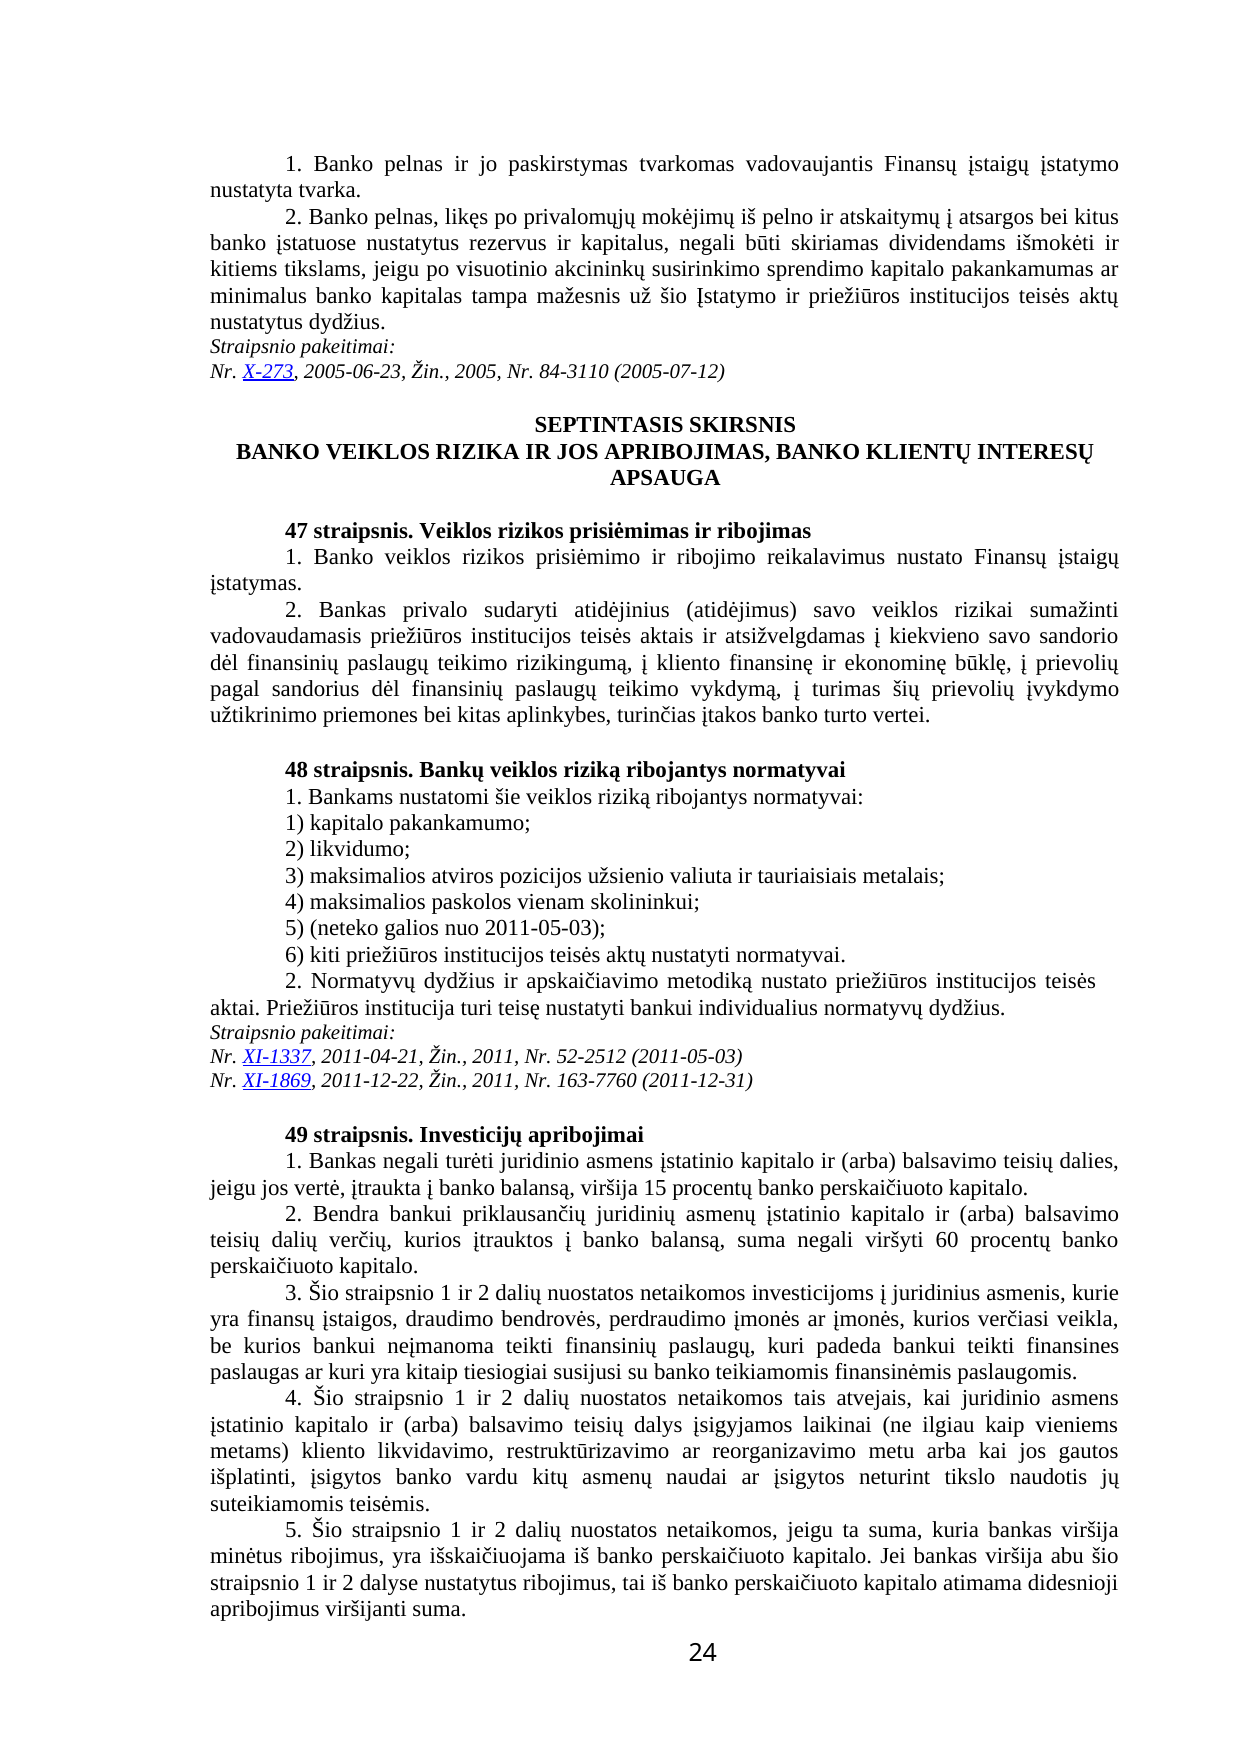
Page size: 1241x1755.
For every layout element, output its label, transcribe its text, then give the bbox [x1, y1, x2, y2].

text 2. Bendra bankui priklausančių juridinių asmenų įstatinio kapitalo ir (arba) balsavimo teisių dalių verčių, kurios įtrauktos į banko balansą, suma negali viršyti 60 procentų banko perskaičiuoto kapitalo. [210, 1200, 1120, 1279]
text 3) maksimalios atviros pozicijos užsienio valiuta ir tauriaisiais metalais; [210, 862, 1120, 888]
text 2) likvidumo; [210, 835, 1120, 862]
text 1) kapitalo pakankamumo; [210, 809, 1120, 835]
text 2. Normatyvų dydžius ir apskaičiavimo metodiką nustato priežiūros institucijos teisės aktai. Priežiūros institucija turi teisę nustatyti bankui individualius normatyvų dydžius. [210, 967, 1097, 1020]
text 1. Banko pelnas ir jo paskirstymas tvarkomas vadovaujantis Finansų įstaigų įstatymo nustatyta tvarka. [210, 150, 1120, 203]
text 48 straipsnis. Bankų veiklos riziką ribojantys normatyvai [210, 756, 1120, 783]
text 5) (neteko galios nuo 2011-05-03); [210, 914, 1120, 941]
text 2. Bankas privalo sudaryti atidėjinius (atidėjimus) savo veiklos rizikai sumažinti vadovaudamasis priežiūros institucijos teisės aktais ir atsižvelgdamas į kiekvieno savo sandorio dėl finansinių paslaugų teikimo rizikingumą, į kliento finansinę ir ekonominę būklę, į prievolių pagal sandorius dėl finansinių paslaugų teikimo vykdymą, į turimas šių prievolių įvykdymo užtikrinimo priemones bei kitas aplinkybes, turinčias įtakos banko turto vertei. [210, 596, 1120, 728]
text 3. Šio straipsnio 1 ir 2 dalių nuostatos netaikomos investicijoms į juridinius asmenis, kurie yra finansų įstaigos, draudimo bendrovės, perdraudimo įmonės ar įmonės, kurios verčiasi veikla, be kurios bankui neįmanoma teikti finansinių paslaugų, kuri padeda bankui teikti finansines paslaugas ar kuri yra kitaip tiesiogiai susijusi su banko teikiamomis finansinėmis paslaugomis. [210, 1279, 1120, 1384]
text Nr. XI-1869, 2011-12-22, Žin., 2011, Nr. 163-7760 (2011-12-31) [210, 1068, 1120, 1092]
text 47 straipsnis. Veiklos rizikos prisiėmimas ir ribojimas [210, 517, 1120, 543]
text Nr. XI-1337, 2011-04-21, Žin., 2011, Nr. 52-2512 (2011-05-03) [210, 1044, 1120, 1068]
text 4. Šio straipsnio 1 ir 2 dalių nuostatos netaikomos tais atvejais, kai juridinio asmens įstatinio kapitalo ir (arba) balsavimo teisių dalys įsigyjamos laikinai (ne ilgiau kaip vieniems metams) kliento likvidavimo, restruktūrizavimo ar reorganizavimo metu arba kai jos gautos išplatinti, įsigytos banko vardu kitų asmenų naudai ar įsigytos neturint tikslo naudotis jų suteikiamomis teisėmis. [210, 1384, 1120, 1516]
text 4) maksimalios paskolos vienam skolininkui; [210, 888, 1120, 914]
text Straipsnio pakeitimai: [210, 1020, 1120, 1044]
text BANKO VEIKLOS RIZIKA IR JOS APRIBOJIMAS, BANKO KLIENTŲ INTERESŲ APSAUGA [210, 438, 1120, 490]
text 2. Banko pelnas, likęs po privalomųjų mokėjimų iš pelno ir atskaitymų į atsargos bei kitus banko įstatuose nustatytus rezervus ir kapitalus, negali būti skiriamas dividendams išmokėti ir kitiems tikslams, jeigu po visuotinio akcininkų susirinkimo sprendimo kapitalo pakankamumas ar minimalus banko kapitalas tampa mažesnis už šio Įstatymo ir priežiūros institucijos teisės aktų nustatytus dydžius. [210, 203, 1120, 334]
text 1. Bankams nustatomi šie veiklos riziką ribojantys normatyvai: [210, 783, 1120, 809]
text 49 straipsnis. Investicijų apribojimai [210, 1121, 1120, 1147]
text 5. Šio straipsnio 1 ir 2 dalių nuostatos netaikomos, jeigu ta suma, kuria bankas viršija minėtus ribojimus, yra išskaičiuojama iš banko perskaičiuoto kapitalo. Jei bankas viršija abu šio straipsnio 1 ir 2 dalyse nustatytus ribojimus, tai iš banko perskaičiuoto kapitalo atimama didesnioji apribojimus viršijanti suma. [210, 1516, 1120, 1622]
text 6) kiti priežiūros institucijos teisės aktų nustatyti normatyvai. [210, 941, 1120, 967]
text Nr. X-273, 2005-06-23, Žin., 2005, Nr. 84-3110 (2005-07-12) [210, 358, 1120, 383]
text Straipsnio pakeitimai: [210, 334, 1120, 358]
text 1. Bankas negali turėti juridinio asmens įstatinio kapitalo ir (arba) balsavimo teisių dalies, jeigu jos vertė, įtraukta į banko balansą, viršija 15 procentų banko perskaičiuoto kapitalo. [210, 1147, 1120, 1200]
text 1. Banko veiklos rizikos prisiėmimo ir ribojimo reikalavimus nustato Finansų įstaigų įstatymas. [210, 543, 1120, 596]
text SEPTINTASIS SKIRSNIS [210, 411, 1120, 438]
